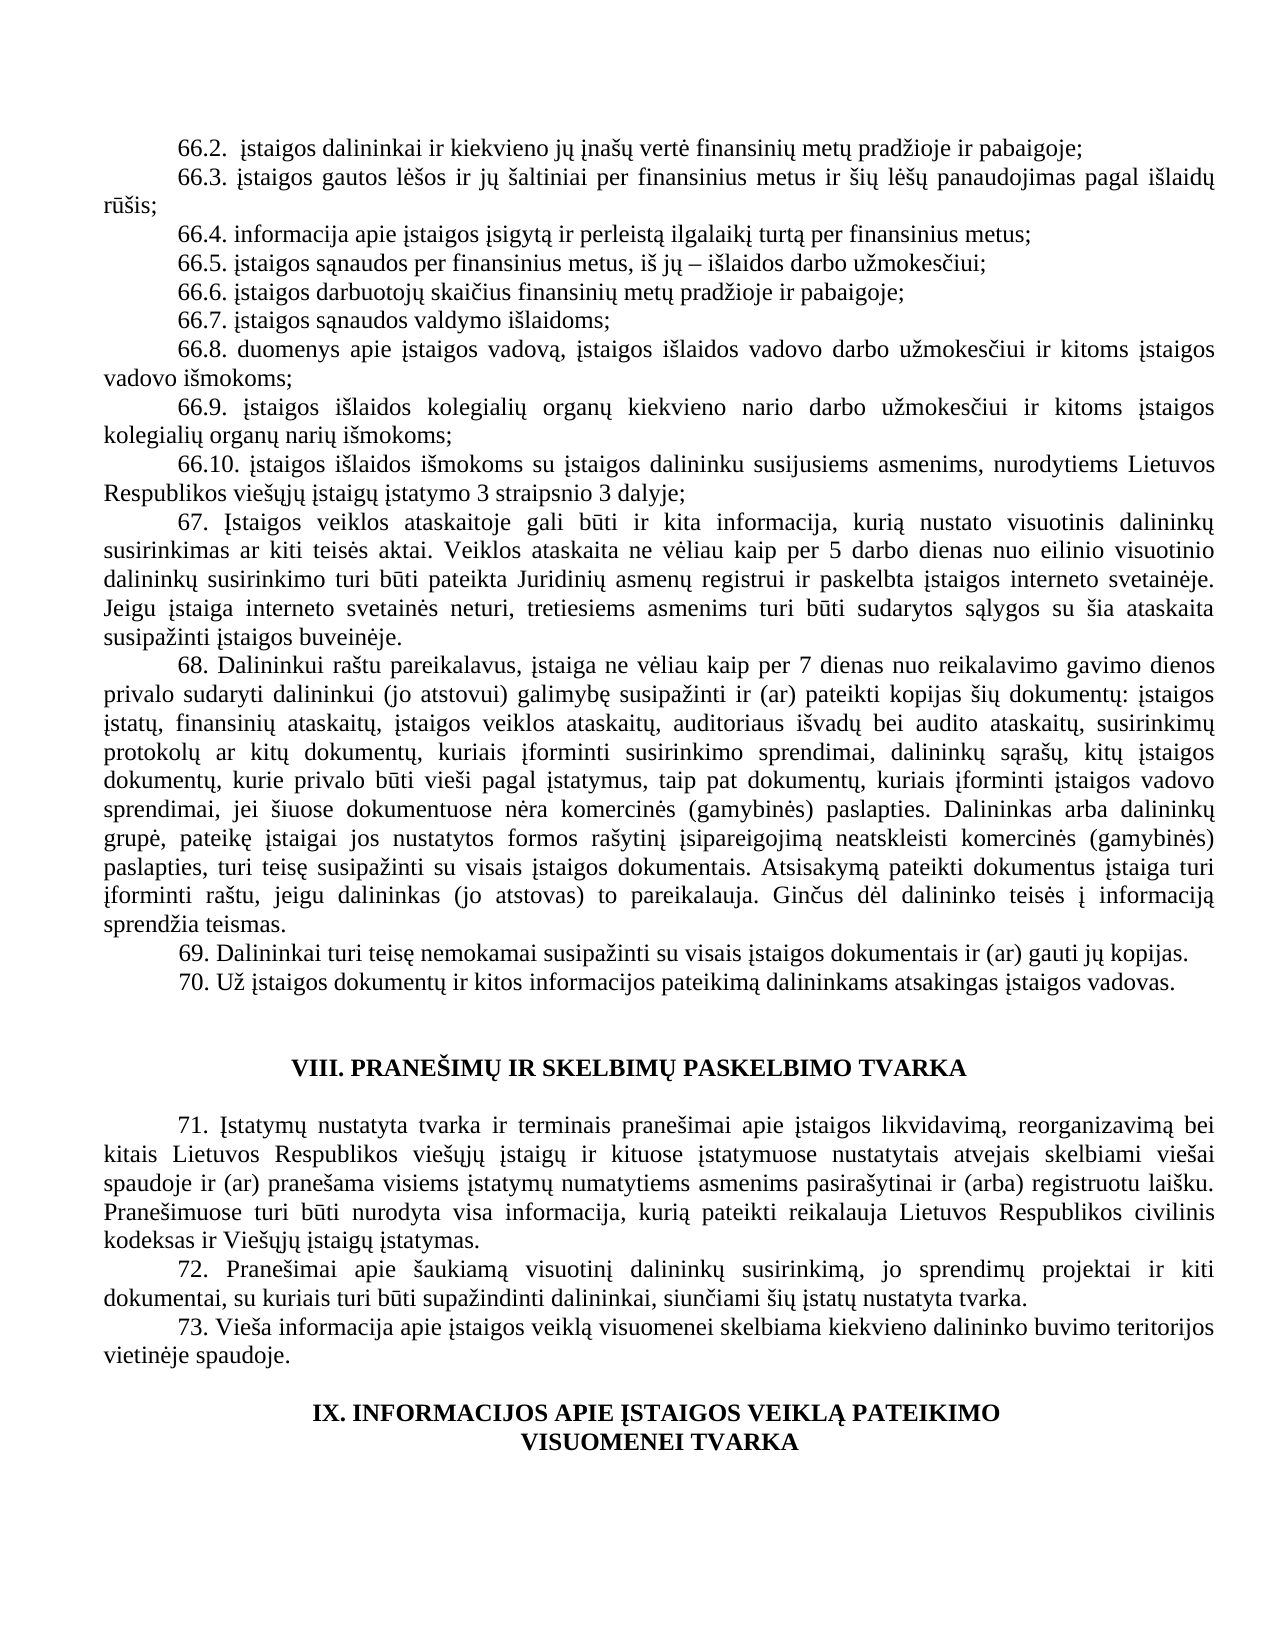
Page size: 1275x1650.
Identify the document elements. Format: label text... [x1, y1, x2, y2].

text 72. Pranešimai apie šaukiamą visuotinį dalininkų susirinkimą, jo sprendimų projektai ir kiti dokumentai, su kuriais turi būti supažindinti dalininkai, siunčiami šių įstatų nustatyta tvarka. [103, 1254, 1216, 1312]
text 66.6. įstaigos darbuotojų skaičius finansinių metų pradžioje ir pabaigoje; [103, 277, 1216, 305]
text 68. Dalininkui raštu pareikalavus, įstaiga ne vėliau kaip per 7 dienas nuo reikalavimo gavimo dienos privalo sudaryti dalininkui (jo atstovui) galimybę susipažinti ir (ar) pateikti kopijas šių dokumentų: įstaigos įstatų, finansinių ataskaitų, įstaigos veiklos ataskaitų, auditoriaus išvadų bei audito ataskaitų, susirinkimų protokolų ar kitų dokumentų, kuriais įforminti susirinkimo sprendimai, dalininkų sąrašų, kitų įstaigos dokumentų, kurie privalo būti vieši pagal įstatymus, taip pat dokumentų, kuriais įforminti įstaigos vadovo sprendimai, jei šiuose dokumentuose nėra komercinės (gamybinės) paslapties. Dalininkas arba dalininkų grupė, pateikę įstaigai jos nustatytos formos rašytinį įsipareigojimą neatskleisti komercinės (gamybinės) paslapties, turi teisę susipažinti su visais įstaigos dokumentais. Atsisakymą pateikti dokumentus įstaiga turi įforminti raštu, jeigu dalininkas (jo atstovas) to pareikalauja. Ginčus dėl dalininko teisės į informaciją sprendžia teismas. [103, 650, 1216, 938]
text 69. Dalininkai turi teisę nemokamai susipažinti su visais įstaigos dokumentais ir (ar) gauti jų kopijas. [103, 938, 1216, 967]
text 66.4. informacija apie įstaigos įsigytą ir perleistą ilgalaikį turtą per finansinius metus; [103, 219, 1216, 248]
text VISUOMENEI TVARKA [103, 1427, 1216, 1455]
text 66.7. įstaigos sąnaudos valdymo išlaidoms; [103, 305, 1216, 334]
text IX. INFORMACIJOS APIE ĮSTAIGOS VEIKLĄ PATEIKIMO [103, 1398, 1216, 1427]
text VIII. PRANEŠIMŲ IR SKELBIMŲ PASKELBIMO TVARKA [103, 1053, 1216, 1082]
text 71. Įstatymų nustatyta tvarka ir terminais pranešimai apie įstaigos likvidavimą, reorganizavimą bei kitais Lietuvos Respublikos viešųjų įstaigų ir kituose įstatymuose nustatytais atvejais skelbiami viešai spaudoje ir (ar) pranešama visiems įstatymų numatytiems asmenims pasirašytinai ir (arba) registruotu laišku. Pranešimuose turi būti nurodyta visa informacija, kurią pateikti reikalauja Lietuvos Respublikos civilinis kodeksas ir Viešųjų įstaigų įstatymas. [103, 1110, 1216, 1254]
text 73. Vieša informacija apie įstaigos veiklą visuomenei skelbiama kiekvieno dalininko buvimo teritorijos vietinėje spaudoje. [103, 1312, 1216, 1369]
text 66.9. įstaigos išlaidos kolegialių organų kiekvieno nario darbo užmokesčiui ir kitoms įstaigos kolegialių organų narių išmokoms; [103, 392, 1216, 449]
text 70. Už įstaigos dokumentų ir kitos informacijos pateikimą dalininkams atsakingas įstaigos vadovas. [103, 967, 1216, 995]
text 66.5. įstaigos sąnaudos per finansinius metus, iš jų – išlaidos darbo užmokesčiui; [103, 248, 1216, 277]
text 66.10. įstaigos išlaidos išmokoms su įstaigos dalininku susijusiems asmenims, nurodytiems Lietuvos Respublikos viešųjų įstaigų įstatymo 3 straipsnio 3 dalyje; [103, 449, 1216, 507]
text 67. Įstaigos veiklos ataskaitoje gali būti ir kita informacija, kurią nustato visuotinis dalininkų susirinkimas ar kiti teisės aktai. Veiklos ataskaita ne vėliau kaip per 5 darbo dienas nuo eilinio visuotinio dalininkų susirinkimo turi būti pateikta Juridinių asmenų registrui ir paskelbta įstaigos interneto svetainėje. Jeigu įstaiga interneto svetainės neturi, tretiesiems asmenims turi būti sudarytos sąlygos su šia ataskaita susipažinti įstaigos buveinėje. [103, 507, 1216, 650]
text 66.2. įstaigos dalininkai ir kiekvieno jų įnašų vertė finansinių metų pradžioje ir pabaigoje; [103, 133, 1216, 162]
text 66.8. duomenys apie įstaigos vadovą, įstaigos išlaidos vadovo darbo užmokesčiui ir kitoms įstaigos vadovo išmokoms; [103, 334, 1216, 392]
text 66.3. įstaigos gautos lėšos ir jų šaltiniai per finansinius metus ir šių lėšų panaudojimas pagal išlaidų rūšis; [103, 162, 1216, 219]
